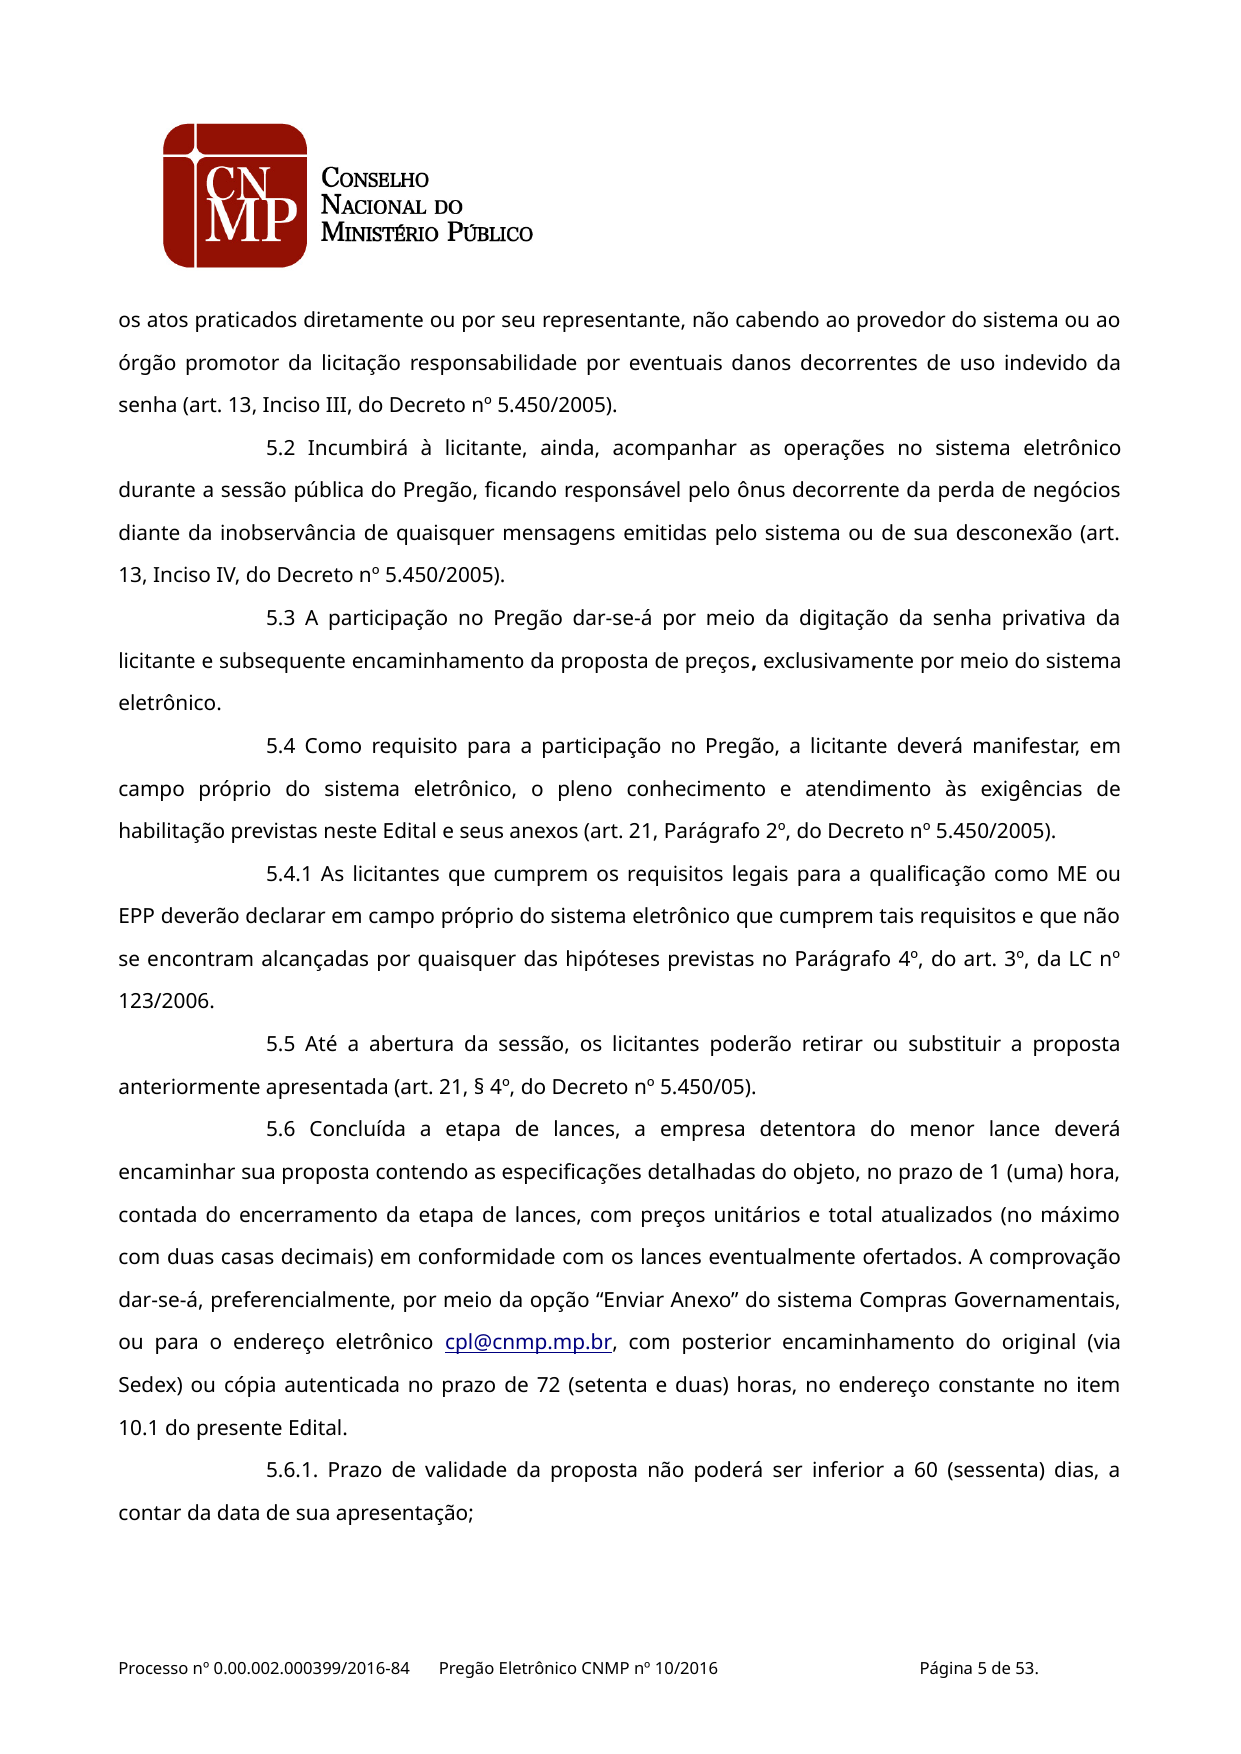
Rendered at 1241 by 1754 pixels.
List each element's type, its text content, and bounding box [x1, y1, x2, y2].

text os atos praticados diretamente ou por seu representante, não cabendo ao provedor do sistema ou ao órgão promotor da licitação responsabilidade por eventuais danos decorrentes de uso indevido da senha (art. 13, Inciso III, do Decreto nº 5.450/2005). [118, 305, 1122, 419]
text 5.5 Até a abertura da sessão, os licitantes poderão retirar ou substituir a proposta anteriormente apresentada (art. 21, § 4º, do Decreto nº 5.450/05). [118, 1029, 1122, 1100]
text 5.6.1. Prazo de validade da proposta não poderá ser inferior a 60 (sessenta) dias, a contar da data de sua apresentação; [118, 1455, 1122, 1526]
text 5.6 Concluída a etapa de lances, a empresa detentora do menor lance deverá encaminhar sua proposta contendo as especificações detalhadas do objeto, no prazo de 1 (uma) hora, contada do encerramento da etapa de lances, com preços unitários e total atualizados (no máximo com duas casas decimais) em conformidade com os lances eventualmente ofertados. A comprovação dar-se-á, preferencialmente, por meio da opção “Enviar Anexo” do sistema Compras Governamentais, ou para o endereço eletrônico cpl@cnmp.mp.br, com posterior encaminhamento do original (via Sedex) ou cópia autenticada no prazo de 72 (setenta e duas) horas, no endereço constante no item 10.1 do presente Edital. [118, 1114, 1122, 1441]
text 5.2 Incumbirá à licitante, ainda, acompanhar as operações no sistema eletrônico durante a sessão pública do Pregão, ficando responsável pelo ônus decorrente da perda de negócios diante da inobservância de quaisquer mensagens emitidas pelo sistema ou de sua desconexão (art. 13, Inciso IV, do Decreto nº 5.450/2005). [118, 433, 1122, 589]
text 5.3 A participação no Pregão dar-se-á por meio da digitação da senha privativa da licitante e subsequente encaminhamento da proposta de preços, exclusivamente por meio do sistema eletrônico. [118, 603, 1122, 717]
text 5.4.1 As licitantes que cumprem os requisitos legais para a qualificação como ME ou EPP deverão declarar em campo próprio do sistema eletrônico que cumprem tais requisitos e que não se encontram alcançadas por quaisquer das hipóteses previstas no Parágrafo 4º, do art. 3º, da LC nº 123/2006. [118, 859, 1122, 1015]
picture [138, 100, 549, 290]
text 5.4 Como requisito para a participação no Pregão, a licitante deverá manifestar, em campo próprio do sistema eletrônico, o pleno conhecimento e atendimento às exigências de habilitação previstas neste Edital e seus anexos (art. 21, Parágrafo 2º, do Decreto nº 5.450/2005). [118, 731, 1122, 845]
